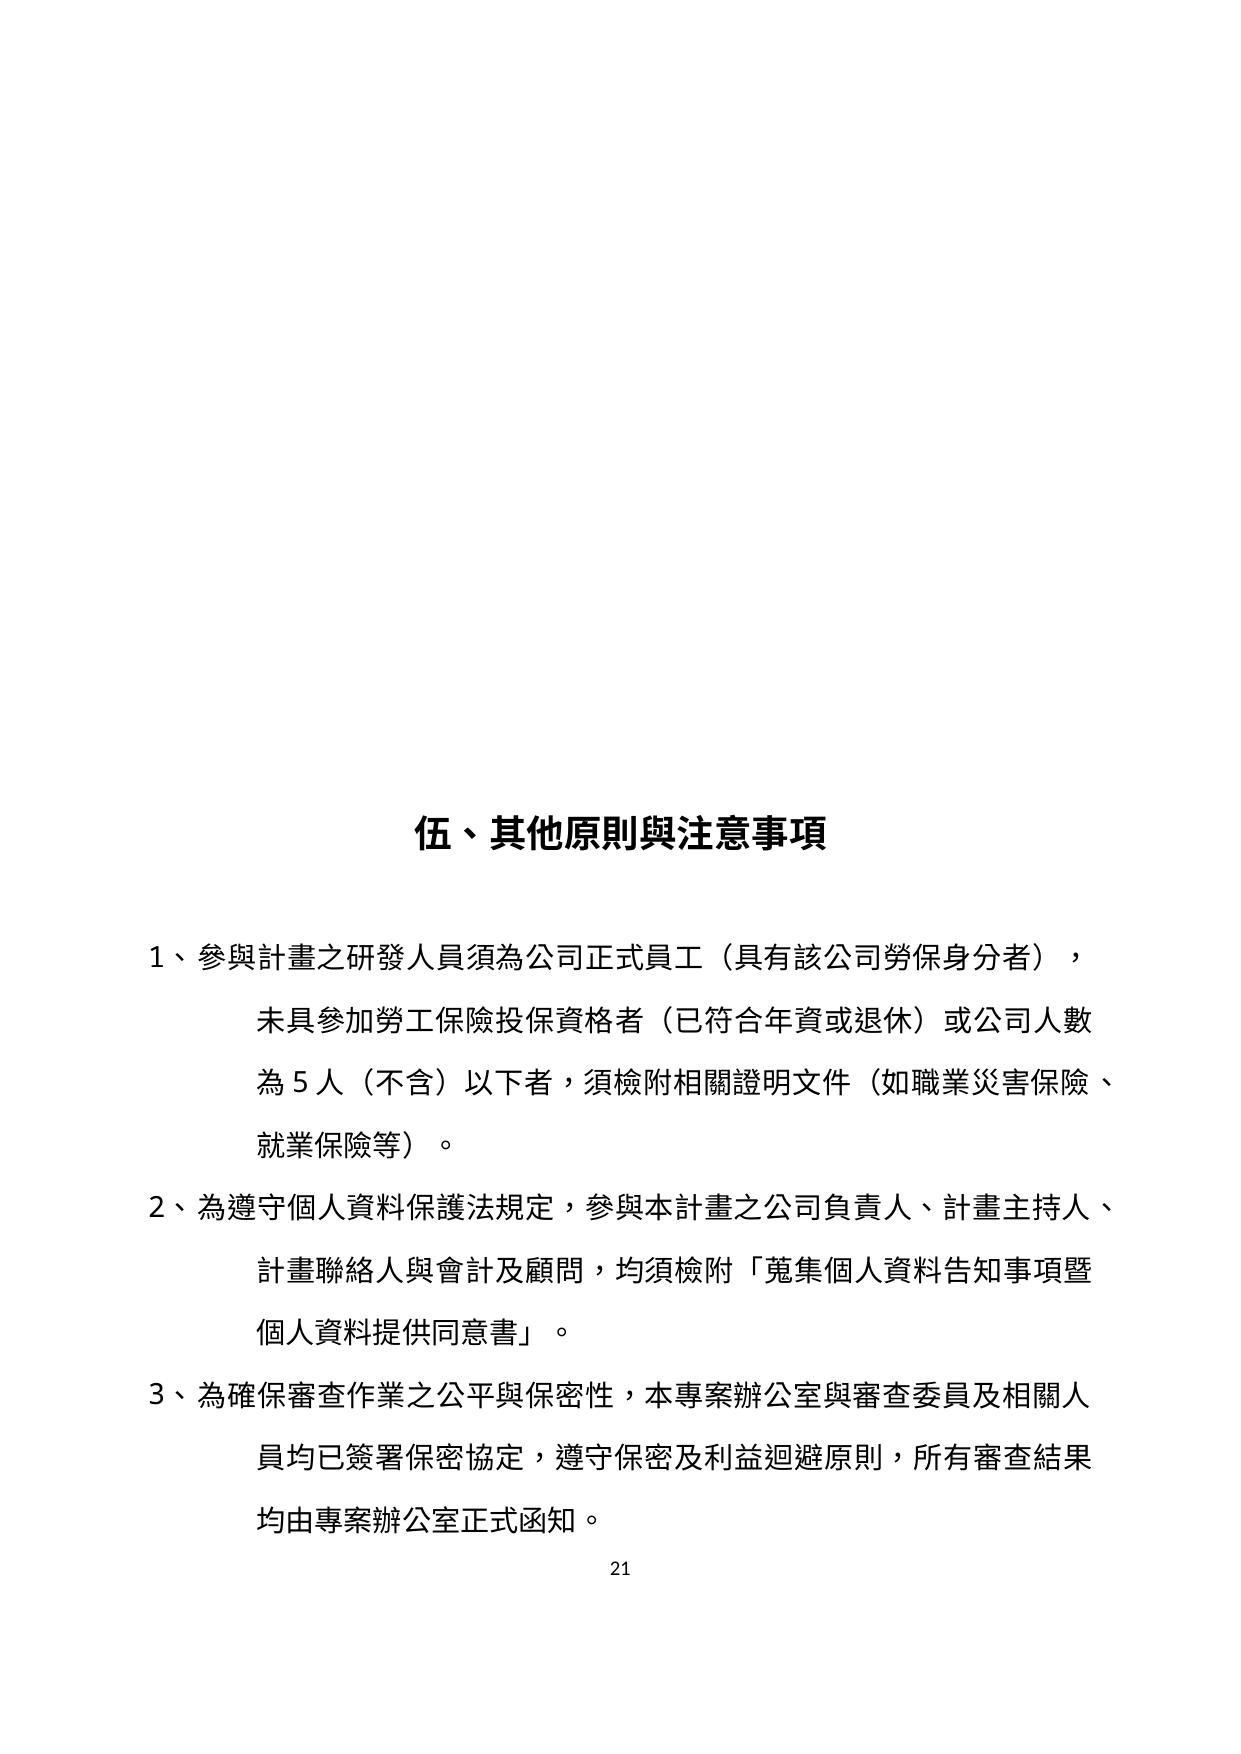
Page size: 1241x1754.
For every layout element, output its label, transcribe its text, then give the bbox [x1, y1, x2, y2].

list 為遵守個人資料保護法規定，參與本計畫之公司負責人、計畫主持人、計畫聯絡人與會計及顧問，均須檢附「蒐集個人資料告知事項暨個人資料提供同意書」。 [148, 1164, 1092, 1352]
subtitle 伍、其他原則與注意事項 [148, 789, 1092, 852]
list 為確保審查作業之公平與保密性，本專案辦公室與審查委員及相關人員均已簽署保密協定，遵守保密及利益迴避原則，所有審查結果均由專案辦公室正式函知。 [148, 1352, 1092, 1539]
list 參與計畫之研發人員須為公司正式員工（具有該公司勞保身分者），未具參加勞工保險投保資格者（已符合年資或退休）或公司人數為5人（不含）以下者，須檢附相關證明文件（如職業災害保險、就業保險等）。 [148, 914, 1092, 1164]
